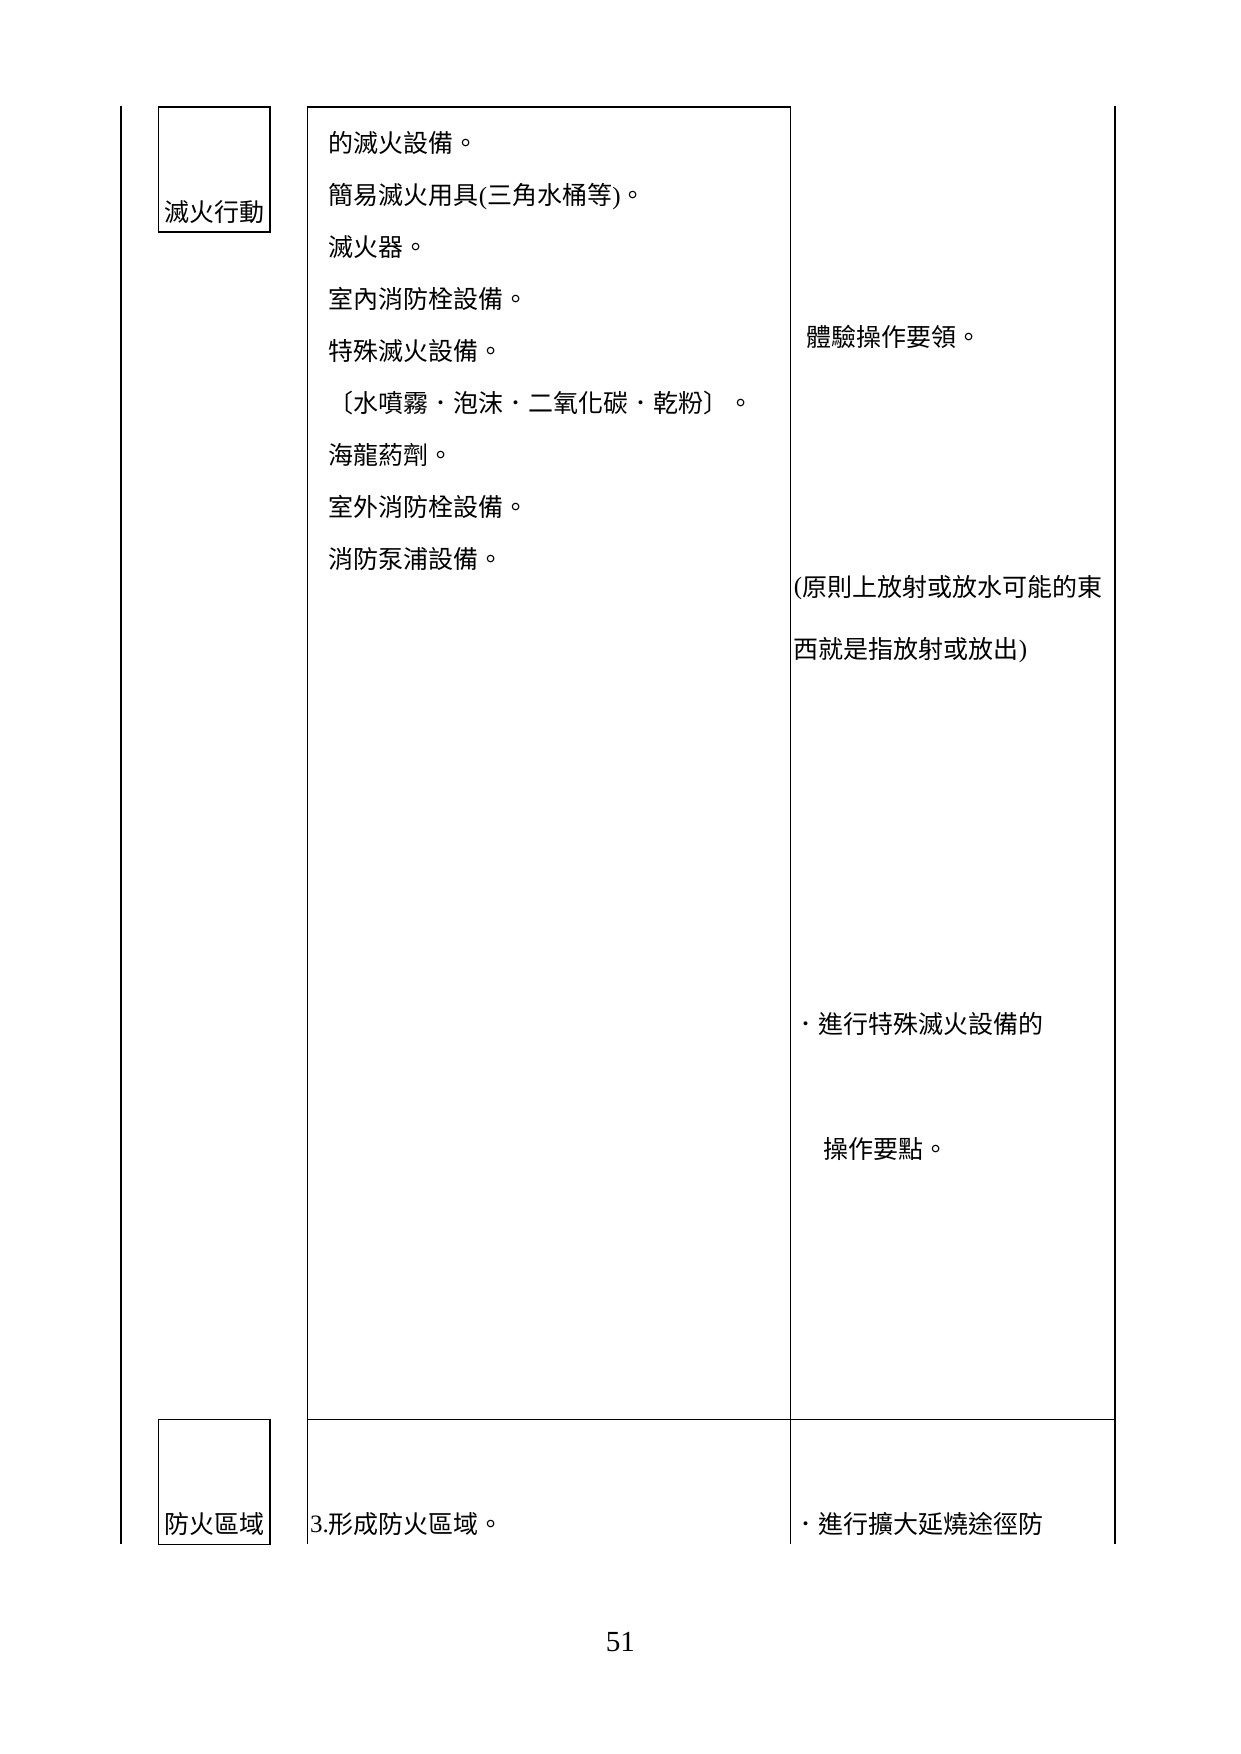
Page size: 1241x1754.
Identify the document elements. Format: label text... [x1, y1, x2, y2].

table_cell [122, 106, 158, 231]
table_cell [270, 1169, 307, 1294]
table_cell [270, 919, 307, 1044]
table_cell [270, 669, 307, 794]
table_cell [122, 1044, 158, 1169]
table_cell [158, 233, 270, 356]
table_cell [791, 356, 1114, 481]
table_cell [158, 481, 270, 669]
table_cell 防火區域 [159, 1420, 269, 1544]
table_cell [158, 1294, 270, 1419]
table_cell [122, 1294, 158, 1419]
table_cell [270, 481, 307, 669]
table_cell [791, 794, 1114, 919]
table_cell 的滅火設備。 簡易滅火用具(三角水桶等)。 滅火器。 室內消防栓設備。 特殊滅火設備。 〔水噴霧．泡沫．二氧化碳．乾粉〕。 海龍葯劑。 室外消防栓設備。 消防泵浦設備。 [308, 108, 790, 1419]
table_cell [270, 794, 307, 919]
table_cell [791, 1294, 1114, 1419]
table_cell 操作要點。 [791, 1044, 1114, 1169]
table_cell [270, 1294, 307, 1419]
table_cell [122, 481, 158, 669]
table_cell [122, 356, 158, 481]
table_cell [270, 1044, 307, 1169]
table_cell 3.形成防火區域。 [308, 1420, 790, 1544]
table_cell [158, 1169, 270, 1294]
table_cell [271, 106, 307, 231]
table_cell [158, 794, 270, 919]
table_cell [158, 356, 270, 481]
table_cell [158, 1044, 270, 1169]
table_cell [271, 1419, 307, 1544]
table_cell [122, 919, 158, 1044]
table_cell [791, 1169, 1114, 1294]
table_cell [122, 1419, 158, 1544]
table_cell [122, 794, 158, 919]
table_cell [122, 669, 158, 794]
table_cell [270, 231, 307, 356]
table_cell 滅火行動 [159, 108, 269, 231]
table_cell [270, 356, 307, 481]
table_cell ．進行擴大延燒途徑防 [791, 1420, 1114, 1544]
table_cell [791, 669, 1114, 794]
table_cell [158, 669, 270, 794]
table_cell ．進行特殊滅火設備的 [791, 919, 1114, 1044]
table_cell [158, 919, 270, 1044]
table_cell [122, 231, 158, 356]
table_cell (原則上放射或放水可能的東西就是指放射或放出) [791, 481, 1114, 669]
table_cell 體驗操作要領。 [791, 106, 1114, 356]
table_cell [122, 1169, 158, 1294]
